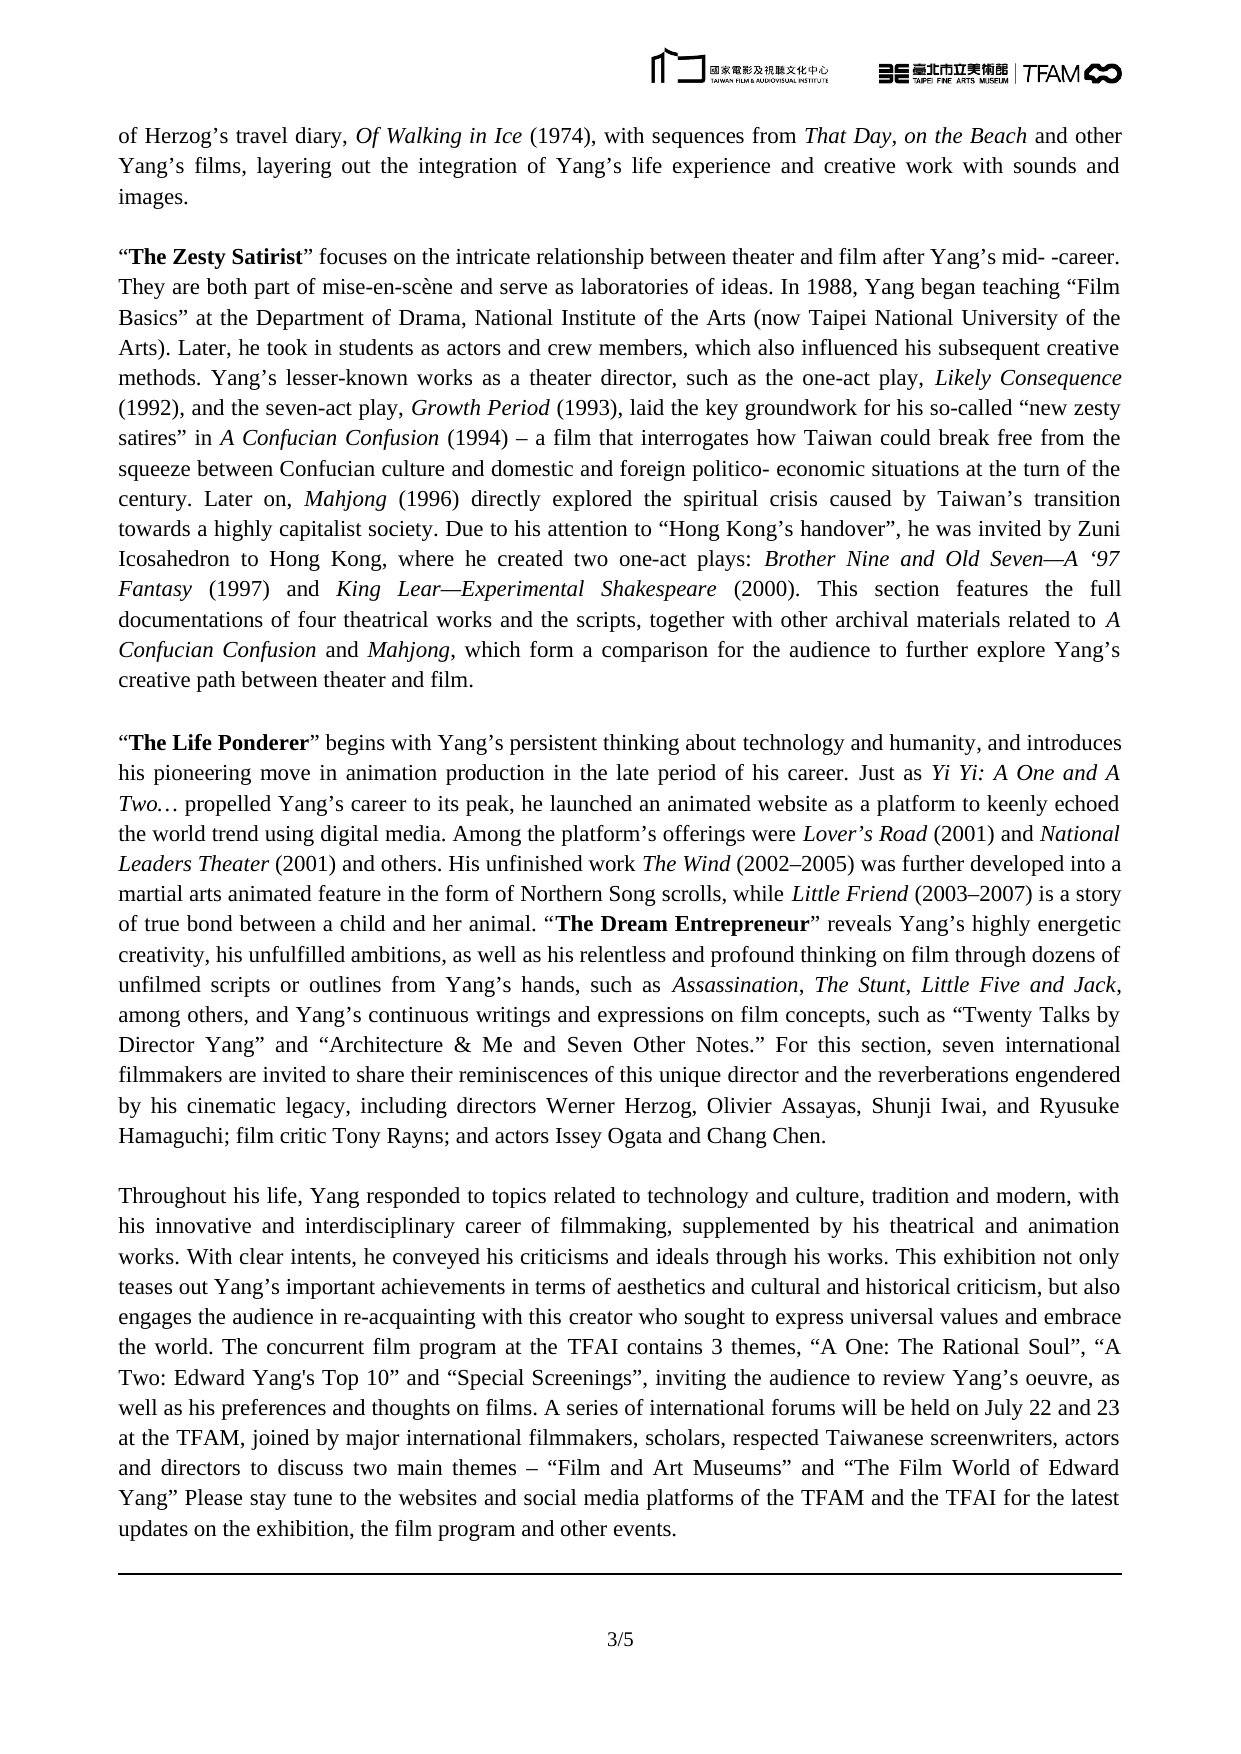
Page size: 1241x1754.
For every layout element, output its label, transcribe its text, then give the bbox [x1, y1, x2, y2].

text “The Life Ponderer” begins with Yang’s persistent thinking about technology and humanity, and introduces his pioneering move in animation production in the late period of his career. Just as Yi Yi: A One and A Two… propelled Yang’s career to its peak, he launched an animated website as a platform to keenly echoed the world trend using digital media. Among the platform’s offerings were Lover’s Road (2001) and National Leaders Theater (2001) and others. His unfinished work The Wind (2002–2005) was further developed into a martial arts animated feature in the form of Northern Song scrolls, while Little Friend (2003–2007) is a story of true bond between a child and her animal. “The Dream Entrepreneur” reveals Yang’s highly energetic creativity, his unfulfilled ambitions, as well as his relentless and profound thinking on film through dozens of unfilmed scripts or outlines from Yang’s hands, such as Assassination, The Stunt, Little Five and Jack, among others, and Yang’s continuous writings and expressions on film concepts, such as “Twenty Talks by Director Yang” and “Architecture & Me and Seven Other Notes.” For this section, seven international filmmakers are invited to share their reminiscences of this unique director and the reverberations engendered by his cinematic legacy, including directors Werner Herzog, Olivier Assayas, Shunji Iwai, and Ryusuke Hamaguchi; film critic Tony Rayns; and actors Issey Ogata and Chang Chen. [118, 729, 1122, 1148]
text “The Zesty Satirist” focuses on the intricate relationship between theater and film after Yang’s mid- -career. They are both part of mise-en-scène and serve as laboratories of ideas. In 1988, Yang began teaching “Film Basics” at the Department of Drama, National Institute of the Arts (now Taipei National University of the Arts). Later, he took in students as actors and crew members, which also influenced his subsequent creative methods. Yang’s lesser-known works as a theater director, such as the one-act play, Likely Consequence (1992), and the seven-act play, Growth Period (1993), laid the key groundwork for his so-called “new zesty satires” in A Confucian Confusion (1994) – a film that interrogates how Taiwan could break free from the squeeze between Confucian culture and domestic and foreign politico- economic situations at the turn of the century. Later on, Mahjong (1996) directly explored the spiritual crisis caused by Taiwan’s transition towards a highly capitalist society. Due to his attention to “Hong Kong’s handover”, he was invited by Zuni Icosahedron to Hong Kong, where he created two one-act plays: Brother Nine and Old Seven—A ‘97 Fantasy (1997) and King Lear—Experimental Shakespeare (2000). This section features the full documentations of four theatrical works and the scripts, together with other archival materials related to A Confucian Confusion and Mahjong, which form a comparison for the audience to further explore Yang’s creative path between theater and film. [118, 243, 1122, 692]
text of Herzog’s travel diary, Of Walking in Ice (1974), with sequences from That Day, on the Beach and other Yang’s films, layering out the integration of Yang’s life experience and creative work with sounds and images. [118, 122, 1122, 209]
text Throughout his life, Yang responded to topics related to technology and culture, tradition and modern, with his innovative and interdisciplinary career of filmmaking, supplemented by his theatrical and animation works. With clear intents, he conveyed his criticisms and ideals through his works. This exhibition not only teases out Yang’s important achievements in terms of aesthetics and cultural and historical criticism, but also engages the audience in re-acquainting with this creator who sought to express universal values and embrace the world. The concurrent film program at the TFAI contains 3 themes, “A One: The Rational Soul”, “A Two: Edward Yang's Top 10” and “Special Screenings”, inviting the audience to review Yang’s oeuvre, as well as his preferences and thoughts on films. A series of international forums will be held on July 22 and 23 at the TFAM, joined by major international filmmakers, scholars, respected Taiwanese screenwriters, actors and directors to discuss two main themes – “Film and Art Museums” and “The Film World of Edward Yang” Please stay tune to the websites and social media platforms of the TFAM and the TFAI for the latest updates on the exhibition, the film program and other events. [118, 1182, 1122, 1541]
